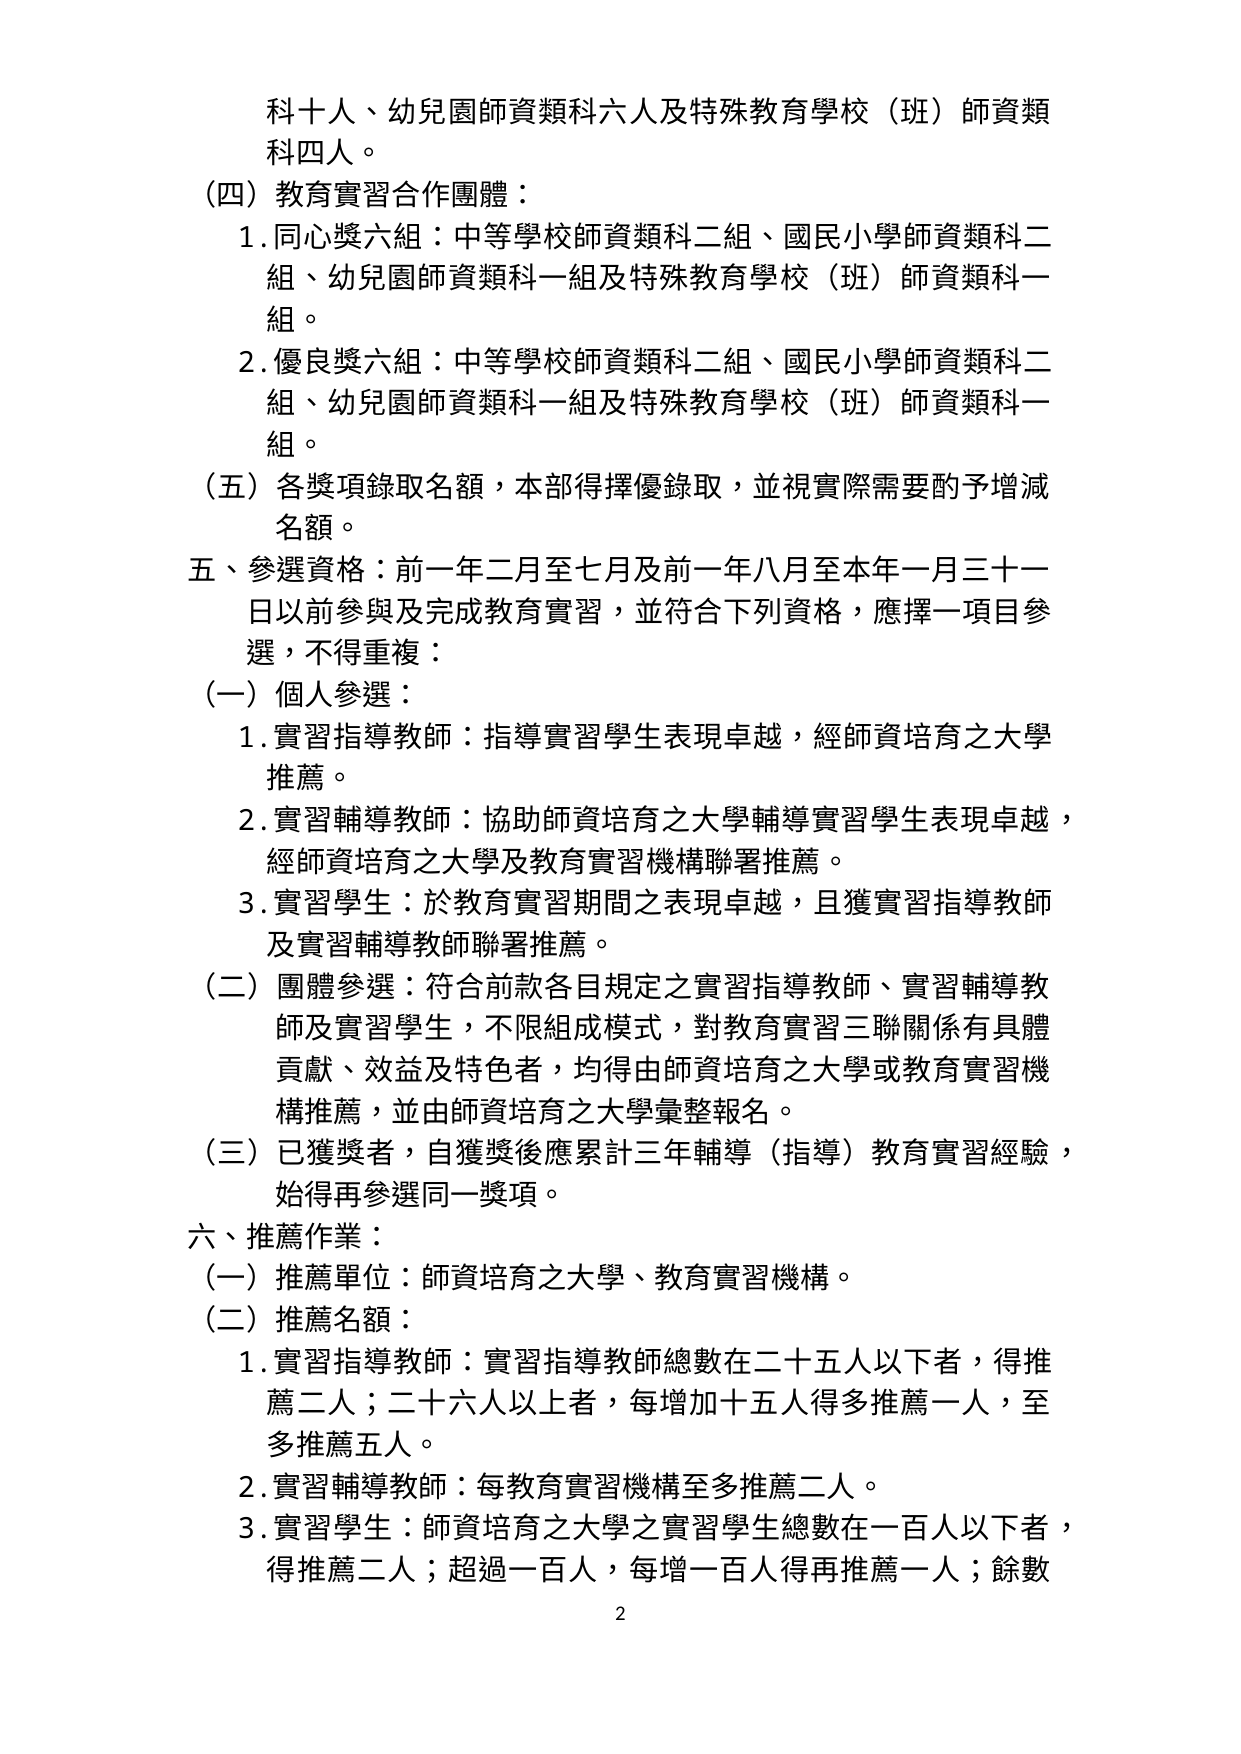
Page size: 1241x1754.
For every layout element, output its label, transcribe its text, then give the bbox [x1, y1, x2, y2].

text 1.實習指導教師：實習指導教師總數在二十五人以下者，得推薦二人；二十六人以上者，每增加十五人得多推薦一人，至多推薦五人。 [237, 1339, 1053, 1464]
text 2.實習輔導教師：協助師資培育之大學輔導實習學生表現卓越，經師資培育之大學及教育實習機構聯署推薦。 [237, 797, 1053, 880]
text 2.實習輔導教師：每教育實習機構至多推薦二人。 [237, 1464, 1053, 1505]
text 2.優良獎六組：中等學校師資類科二組、國民小學師資類科二組、幼兒園師資類科一組及特殊教育學校（班）師資類科一組。 [237, 339, 1053, 464]
text （一）推薦單位：師資培育之大學、教育實習機構。 [187, 1255, 1053, 1297]
text 科十人、幼兒園師資類科六人及特殊教育學校（班）師資類科四人。 [237, 89, 1053, 172]
text 1.實習指導教師：指導實習學生表現卓越，經師資培育之大學推薦。 [237, 714, 1053, 797]
text （二）團體參選：符合前款各目規定之實習指導教師、實習輔導教師及實習學生，不限組成模式，對教育實習三聯關係有具體貢獻、效益及特色者，均得由師資培育之大學或教育實習機構推薦，並由師資培育之大學彙整報名。 [187, 964, 1053, 1130]
text 五、參選資格：前一年二月至七月及前一年八月至本年一月三十一日以前參與及完成教育實習，並符合下列資格，應擇一項目參選，不得重複： [187, 547, 1053, 672]
text （四）教育實習合作團體： [187, 172, 1053, 214]
text 3.實習學生：於教育實習期間之表現卓越，且獲實習指導教師及實習輔導教師聯署推薦。 [237, 880, 1053, 964]
text （一）個人參選： [187, 672, 1053, 714]
text 六、推薦作業： [187, 1214, 1053, 1255]
text （三）已獲獎者，自獲獎後應累計三年輔導（指導）教育實習經驗，始得再參選同一獎項。 [187, 1130, 1053, 1214]
text 1.同心獎六組：中等學校師資類科二組、國民小學師資類科二組、幼兒園師資類科一組及特殊教育學校（班）師資類科一組。 [237, 214, 1053, 339]
text （二）推薦名額： [187, 1297, 1053, 1339]
text （五）各獎項錄取名額，本部得擇優錄取，並視實際需要酌予增減名額。 [187, 464, 1053, 547]
text 3.實習學生：師資培育之大學之實習學生總數在一百人以下者，得推薦二人；超過一百人，每增一百人得再推薦一人；餘數不足一百人者以一百人計，至多推薦七人。 [237, 1505, 1053, 1589]
